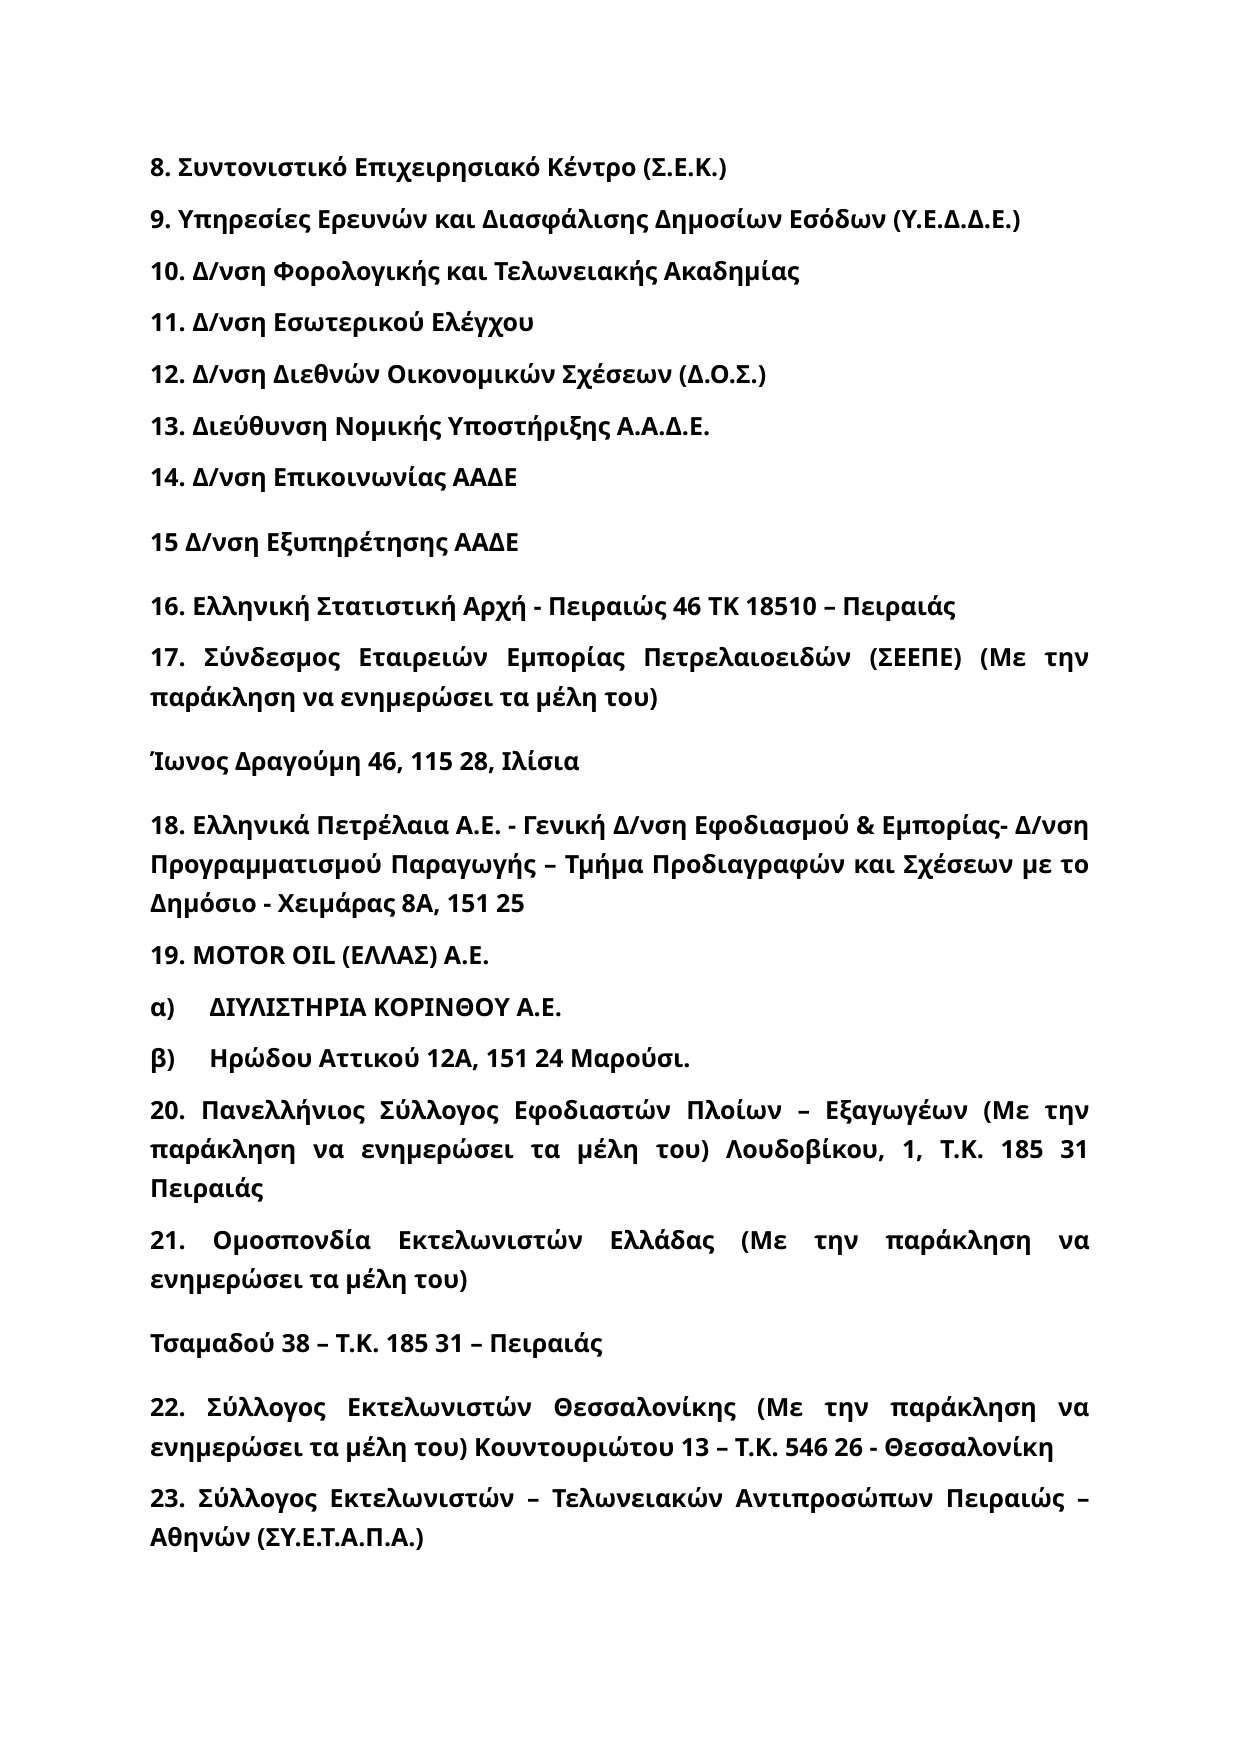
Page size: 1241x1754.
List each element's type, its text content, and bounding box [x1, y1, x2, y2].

text 12. Δ/νση Διεθνών Οικονομικών Σχέσεων (Δ.Ο.Σ.) [150, 357, 1090, 391]
text 15 Δ/νση Εξυπηρέτησης ΑΑΔΕ [150, 524, 1090, 558]
text 19. MOTOR OIL (ΕΛΛΑΣ) Α.Ε. [150, 937, 1090, 972]
text 10. Δ/νση Φορολογικής και Τελωνειακής Ακαδημίας [150, 253, 1090, 287]
text 14. Δ/νση Επικοινωνίας ΑΑΔΕ [150, 460, 1090, 494]
text 23. Σύλλογος Εκτελωνιστών – Τελωνειακών Αντιπροσώπων Πειραιώς – Αθηνών (ΣΥ.Ε.Τ.Α.Π.Α.) [150, 1481, 1090, 1554]
text 11. Δ/νση Εσωτερικού Ελέγχου [150, 305, 1090, 339]
text 17. Σύνδεσμος Εταιρειών Εμπορίας Πετρελαιοειδών (ΣΕΕΠΕ) (Με την παράκληση να ενημερώσει τα μέλη του) [150, 640, 1090, 713]
text 20. Πανελλήνιος Σύλλογος Εφοδιαστών Πλοίων – Εξαγωγέων (Με την παράκληση να ενημερώσει τα μέλη του) Λουδοβίκου, 1, Τ.Κ. 185 31 Πειραιάς [150, 1092, 1090, 1205]
text 9. Υπηρεσίες Ερευνών και Διασφάλισης Δημοσίων Εσόδων (Υ.Ε.Δ.Δ.Ε.) [150, 202, 1090, 236]
text 21. Ομοσπονδία Εκτελωνιστών Ελλάδας (Με την παράκληση να ενημερώσει τα μέλη του) [150, 1222, 1090, 1296]
text 22. Σύλλογος Εκτελωνιστών Θεσσαλονίκης (Με την παράκληση να ενημερώσει τα μέλη του) Κουντουριώτου 13 – Τ.Κ. 546 26 - Θεσσαλονίκη [150, 1390, 1090, 1463]
text Τσαμαδού 38 – Τ.Κ. 185 31 – Πειραιάς [150, 1326, 1090, 1360]
text 13. Διεύθυνση Νομικής Υποστήριξης Α.Α.Δ.Ε. [150, 408, 1090, 442]
list α) ΔΙΥΛΙΣΤΗΡΙΑ ΚΟΡΙΝΘΟΥ Α.Ε. [150, 989, 1090, 1023]
text 18. Ελληνικά Πετρέλαια Α.Ε. - Γενική Δ/νση Εφοδιασμού & Εμπορίας- Δ/νση Προγραμματισμού Παραγωγής – Τμήμα Προδιαγραφών και Σχέσεων με το Δημόσιο - Χειμάρας 8Α, 151 25 [150, 807, 1090, 920]
text 16. Ελληνική Στατιστική Αρχή - Πειραιώς 46 ΤΚ 18510 – Πειραιάς [150, 588, 1090, 622]
list β) Ηρώδου Αττικού 12Α, 151 24 Μαρούσι. [150, 1041, 1090, 1075]
text 8. Συντονιστικό Επιχειρησιακό Κέντρο (Σ.Ε.Κ.) [150, 150, 1090, 184]
text Ίωνος Δραγούμη 46, 115 28, Ιλίσια [150, 743, 1090, 777]
